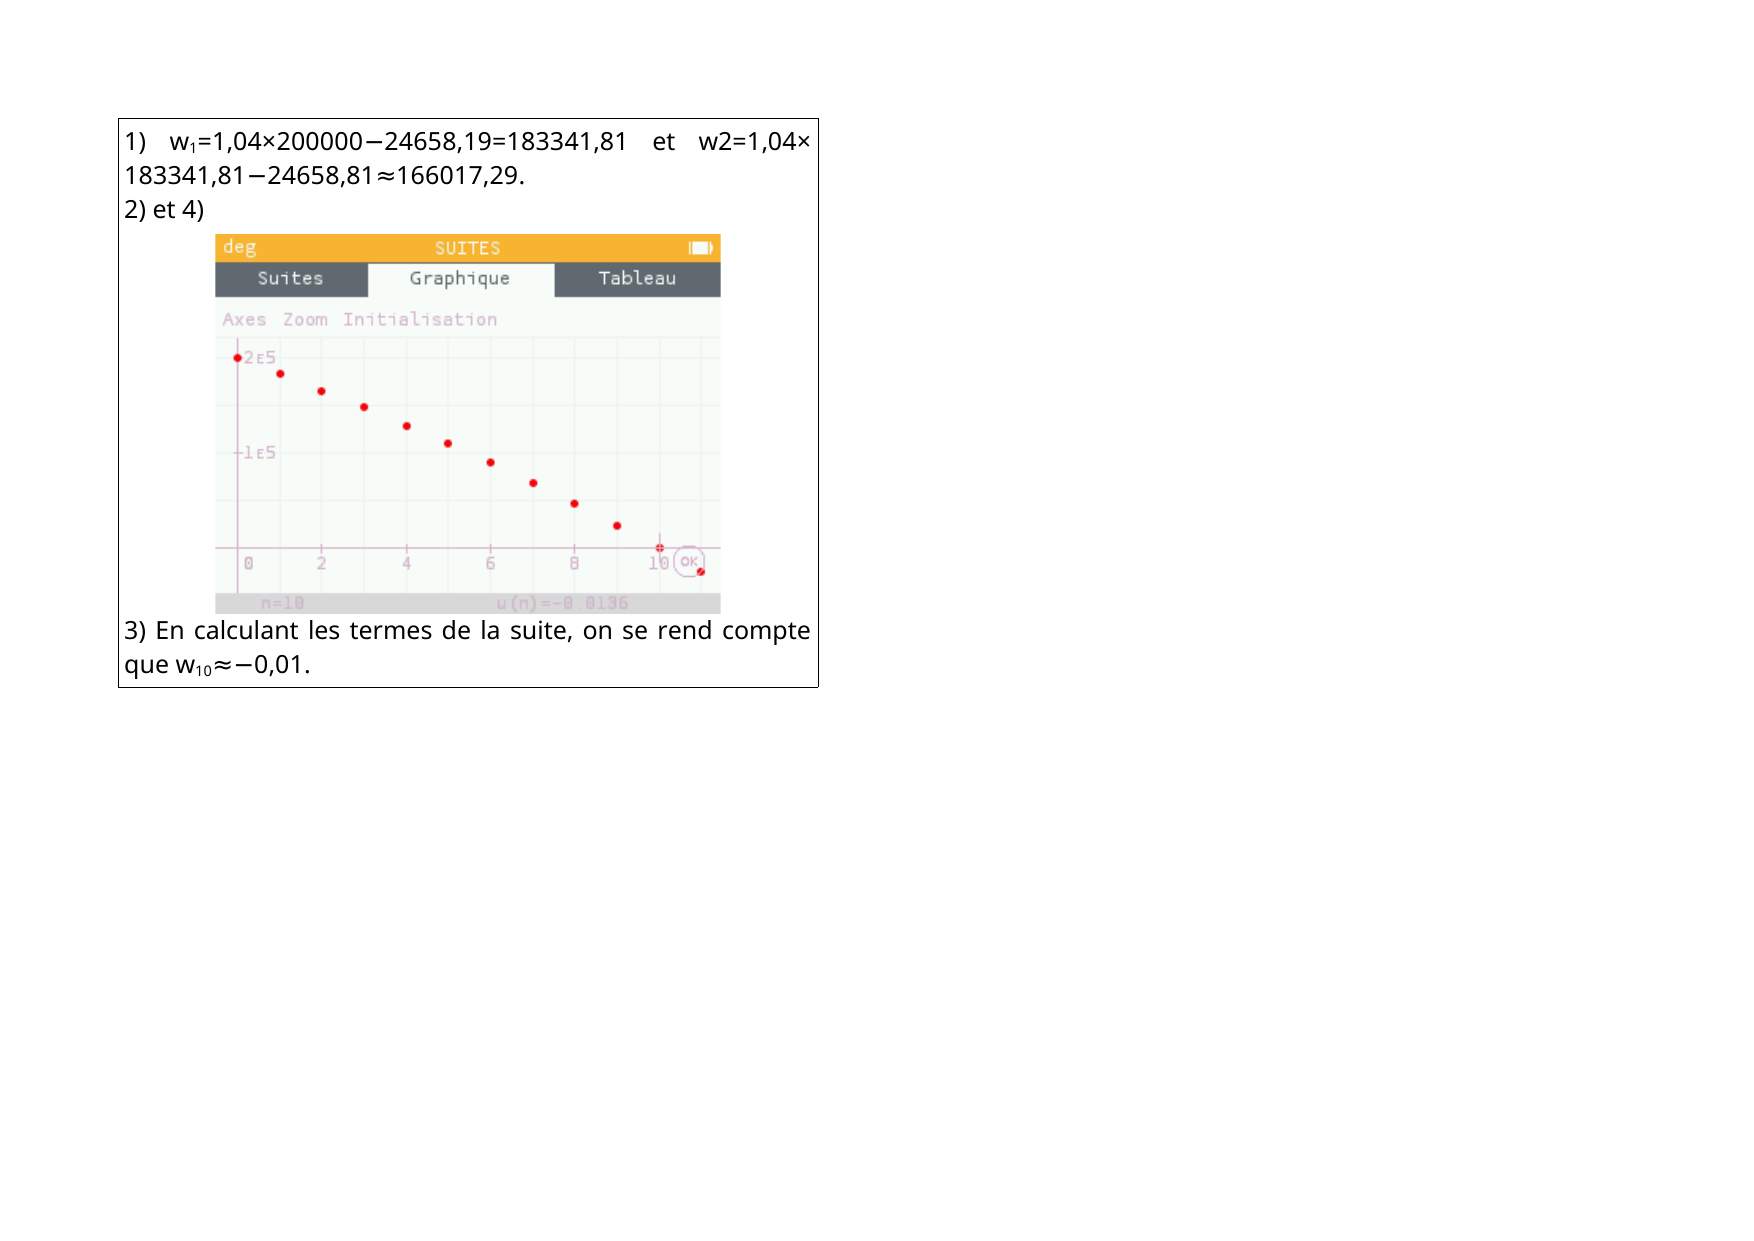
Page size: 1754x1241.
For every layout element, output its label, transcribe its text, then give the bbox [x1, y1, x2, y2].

picture [215, 234, 721, 614]
table_cell 1) w1=1,04×200000−24658,19=183341,81 et w2=1,04× 183341,81−24658,81≈166017,29. 2) et 4) 3) En calculant les termes de la suite, on se rend compte que w10≈−0,01. [119, 119, 818, 687]
